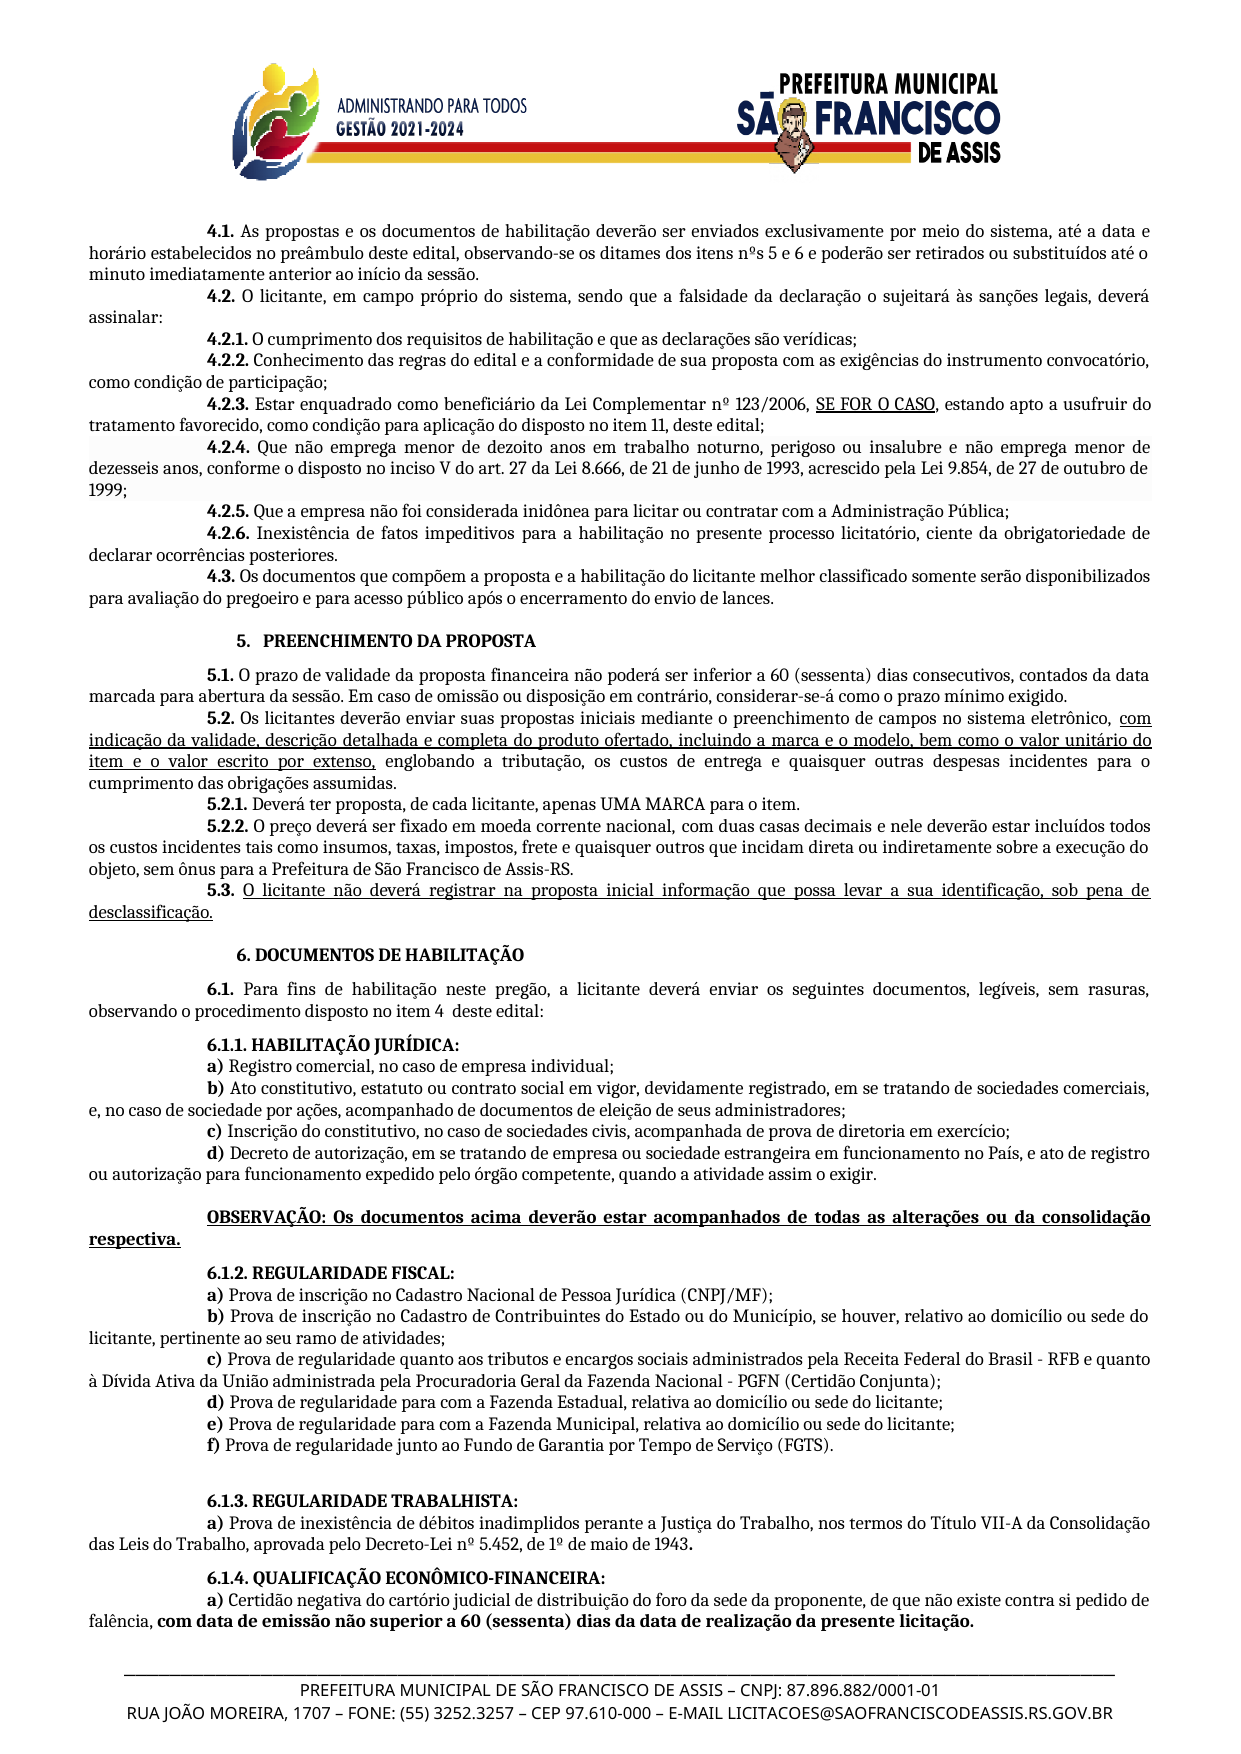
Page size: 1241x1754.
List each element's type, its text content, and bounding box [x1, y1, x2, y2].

text OBSERVAÇÃO: Os documentos acima deverão estar acompanhados de todas as alterações ou da consolidação respectiva. [89, 1207, 1152, 1250]
text 4.1. As propostas e os documentos de habilitação deverão ser enviados exclusivamente por meio do sistema, até a data e horário estabelecidos no preâmbulo deste edital, observando-se os ditames dos itens nºs 5 e 6 e poderão ser retirados ou substituídos até o minuto imediatamente anterior ao início da sessão. [89, 221, 1152, 285]
text 4.3. Os documentos que compõem a proposta e a habilitação do licitante melhor classificado somente serão disponibilizados para avaliação do pregoeiro e para acesso público após o encerramento do envio de lances. [89, 566, 1152, 609]
text 4.2.4. Que não emprega menor de dezoito anos em trabalho noturno, perigoso ou insalubre e não emprega menor de dezesseis anos, conforme o disposto no inciso V do art. 27 da Lei 8.666, de 21 de junho de 1993, acrescido pela Lei 9.854, de 27 de outubro de 1999; [89, 436, 1152, 501]
text c) Inscrição do constitutivo, no caso de sociedades civis, acompanhada de prova de diretoria em exercício; [89, 1121, 1152, 1142]
text item e o valor escrito por extenso, englobando a tributação, os custos de entrega e quaisquer outras despesas incidentes para o cumprimento das obrigações assumidas. [89, 749, 1152, 794]
text a) Registro comercial, no caso de empresa individual; [89, 1056, 1152, 1077]
text 6.1. Para fins de habilitação neste pregão, a licitante deverá enviar os seguintes documentos, legíveis, sem rasuras, observando o procedimento disposto no item 4 deste edital: [89, 979, 1152, 1022]
text 4.2. O licitante, em campo próprio do sistema, sendo que a falsidade da declaração o sujeitará às sanções legais, deverá assinalar: [89, 285, 1152, 328]
text a) Prova de inexistência de débitos inadimplidos perante a Justiça do Trabalho, nos termos do Título VII-A da Consolidação das Leis do Trabalho, aprovada pelo Decreto-Lei nº 5.452, de 1º de maio de 1943. [89, 1512, 1152, 1555]
text 4.2.1. O cumprimento dos requisitos de habilitação e que as declarações são verídicas; [89, 328, 1152, 350]
text b) Prova de inscrição no Cadastro de Contribuintes do Estado ou do Município, se houver, relativo ao domicílio ou sede do licitante, pertinente ao seu ramo de atividades; [89, 1306, 1152, 1349]
text a) Prova de inscrição no Cadastro Nacional de Pessoa Jurídica (CNPJ/MF); [89, 1284, 1152, 1306]
text 6.1.4. QUALIFICAÇÃO ECONÔMICO-FINANCEIRA: [89, 1568, 1152, 1589]
text 4.2.2. Conhecimento das regras do edital e a conformidade de sua proposta com as exigências do instrumento convocatório, como condição de participação; [89, 350, 1152, 393]
text 5.1. O prazo de validade da proposta financeira não poderá ser inferior a 60 (sessenta) dias consecutivos, contados da data marcada para abertura da sessão. Em caso de omissão ou disposição em contrário, considerar-se-á como o prazo mínimo exigido. [89, 664, 1152, 707]
text b) Ato constitutivo, estatuto ou contrato social em vigor, devidamente registrado, em se tratando de sociedades comerciais, e, no caso de sociedade por ações, acompanhado de documentos de eleição de seus administradores; [89, 1077, 1152, 1121]
text 5.2.2. O preço deverá ser fixado em moeda corrente nacional, com duas casas decimais e nele deverão estar incluídos todos os custos incidentes tais como insumos, taxas, impostos, frete e quaisquer outros que incidam direta ou indiretamente sobre a execução do objeto, sem ônus para a Prefeitura de São Francisco de Assis-RS. [89, 815, 1152, 880]
text 5.2.1. Deverá ter proposta, de cada licitante, apenas UMA MARCA para o item. [89, 794, 1152, 815]
text 5.3. O licitante não deverá registrar na proposta inicial informação que possa levar a sua identificação, sob pena de desclassificação. [89, 880, 1152, 923]
text 4.2.3. Estar enquadrado como beneficiário da Lei Complementar nº 123/2006, SE FOR O CASO, estando apto a usufruir do tratamento favorecido, como condição para aplicação do disposto no item 11, deste edital; [89, 393, 1152, 436]
text f) Prova de regularidade junto ao Fundo de Garantia por Tempo de Serviço (FGTS). [89, 1435, 1152, 1457]
text 5. PREENCHIMENTO DA PROPOSTA [89, 630, 1152, 652]
text 6.1.1. HABILITAÇÃO JURÍDICA: [89, 1034, 1152, 1056]
text d) Decreto de autorização, em se tratando de empresa ou sociedade estrangeira em funcionamento no País, e ato de registro ou autorização para funcionamento expedido pelo órgão competente, quando a atividade assim o exigir. [89, 1142, 1152, 1185]
text 4.2.5. Que a empresa não foi considerada inidônea para licitar ou contratar com a Administração Pública; [89, 501, 1152, 522]
text 5.2. Os licitantes deverão enviar suas propostas iniciais mediante o preenchimento de campos no sistema eletrônico, com indicação da validade, descrição detalhada e completa do produto ofertado, incluindo a marca e o modelo, bem como o valor unitário do [89, 707, 1152, 747]
text 4.2.6. Inexistência de fatos impeditivos para a habilitação no presente processo licitatório, ciente da obrigatoriedade de declarar ocorrências posteriores. [89, 522, 1152, 566]
text 6.1.2. REGULARIDADE FISCAL: [89, 1262, 1152, 1284]
text c) Prova de regularidade quanto aos tributos e encargos sociais administrados pela Receita Federal do Brasil - RFB e quanto à Dívida Ativa da União administrada pela Procuradoria Geral da Fazenda Nacional - PGFN (Certidão Conjunta); [89, 1349, 1152, 1392]
text e) Prova de regularidade para com a Fazenda Municipal, relativa ao domicílio ou sede do licitante; [89, 1413, 1152, 1435]
text d) Prova de regularidade para com a Fazenda Estadual, relativa ao domicílio ou sede do licitante; [89, 1392, 1152, 1413]
text 6.1.3. REGULARIDADE TRABALHISTA: [89, 1491, 1152, 1512]
text 6. DOCUMENTOS DE HABILITAÇÃO [89, 945, 1152, 966]
text a) Certidão negativa do cartório judicial de distribuição do foro da sede da proponente, de que não existe contra si pedido de falência, com data de emissão não superior a 60 (sessenta) dias da data de realização da presente licitação. [89, 1589, 1152, 1632]
